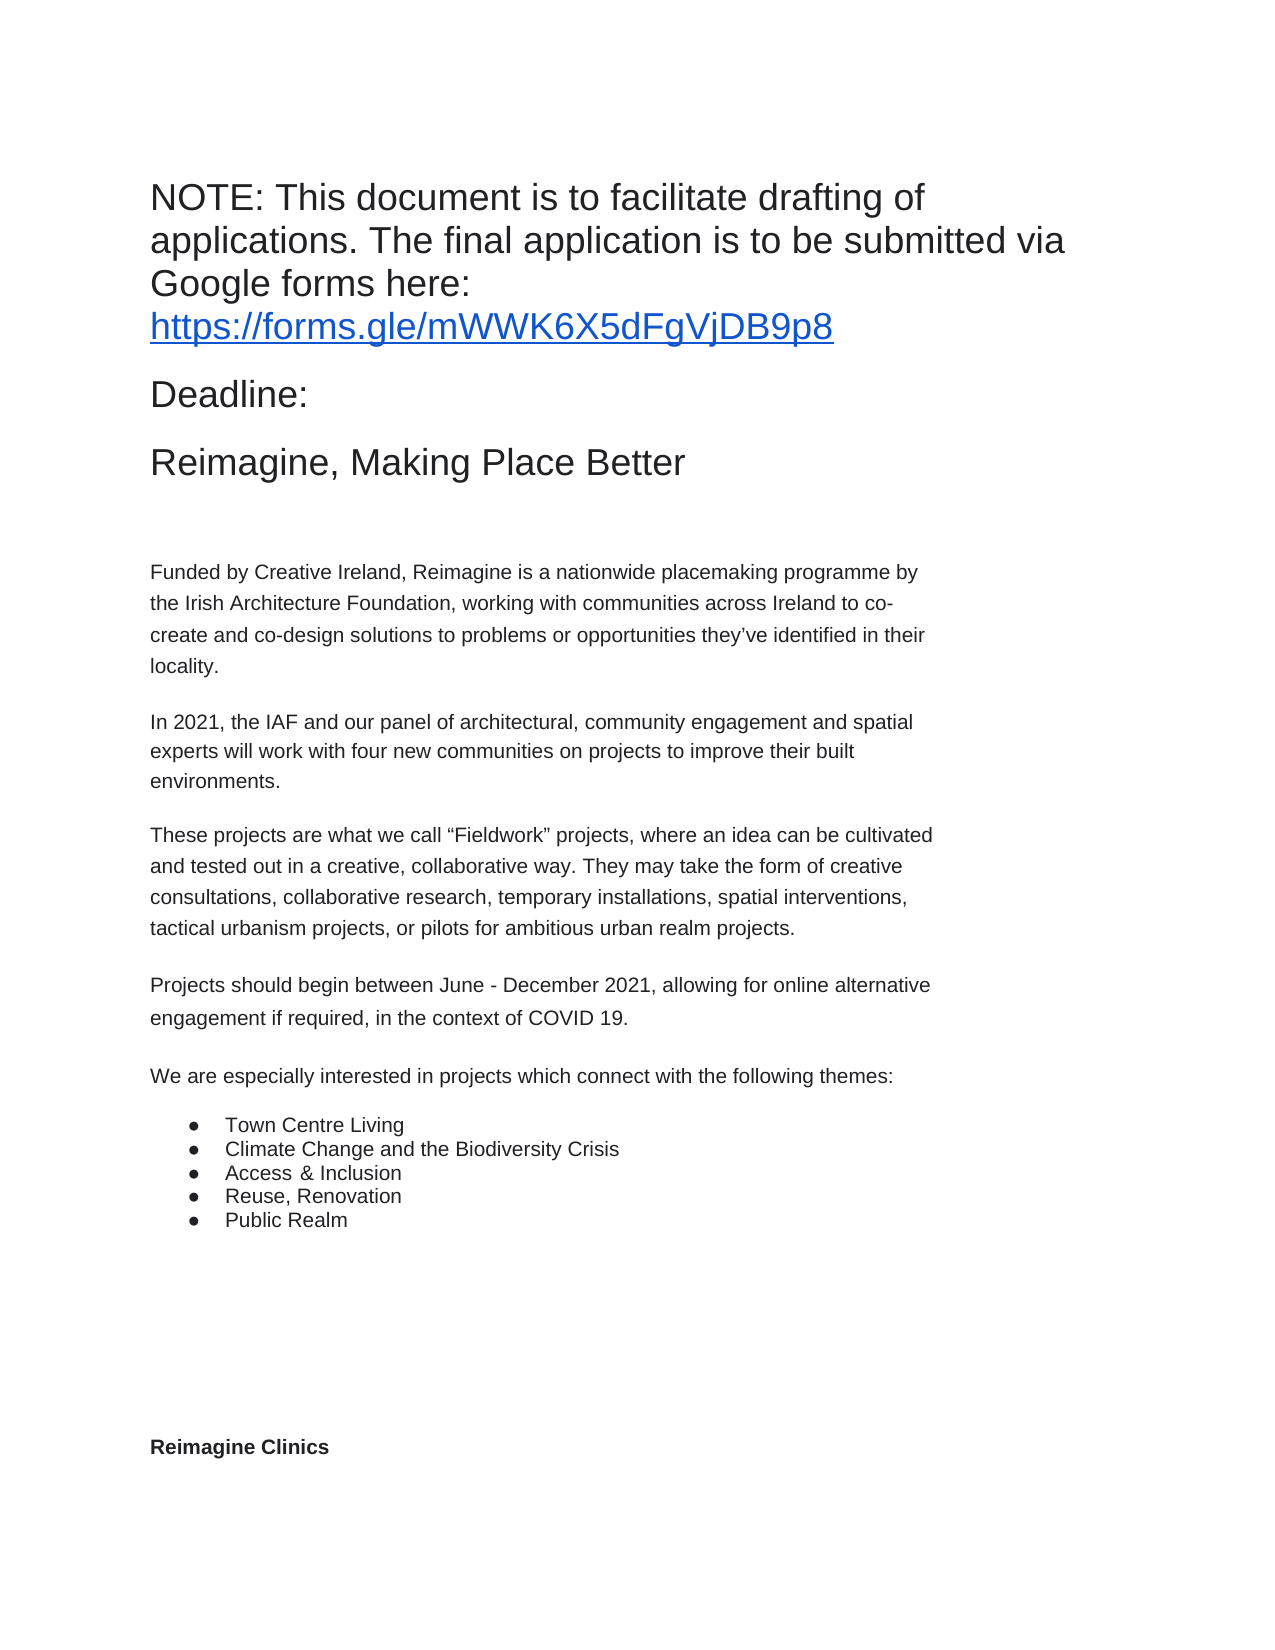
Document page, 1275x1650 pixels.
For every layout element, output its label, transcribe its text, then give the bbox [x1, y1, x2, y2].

list Town Centre Living [187, 1112, 1125, 1136]
text Funded by Creative Ireland, Reimagine is a nationwide placemaking programme by the Irish Architecture Foundation, working with communities across Ireland to co-create and co-design solutions to problems or opportunities they’ve identified in their locality. [150, 560, 948, 677]
text Reimagine, Making Place Better [150, 441, 1125, 484]
list Reuse, Renovation [187, 1184, 1125, 1208]
text In 2021, the IAF and our panel of architectural, community engagement and spatial experts will work with four new communities on projects to improve their built environments. [150, 710, 979, 792]
text Deadline: [150, 372, 1125, 416]
text Reimagine Clinics [150, 1435, 1125, 1459]
text Projects should begin between June - December 2021, allowing for online alternative engagement if required, in the context of COVID 19. [150, 972, 956, 1029]
text We are especially interested in projects which connect with the following themes: [150, 1063, 1125, 1087]
list Access & Inclusion [187, 1160, 1125, 1184]
text These projects are what we call “Fieldwork” projects, where an idea can be cultivated and tested out in a creative, collaborative way. They may take the form of creative consultations, collaborative research, temporary installations, spatial interventions, tactical urbanism projects, or pilots for ambitious urban realm projects. [150, 823, 964, 940]
text NOTE: This document is to facilitate drafting of applications. The final application is to be submitted via Google forms here: https://forms.gle/mWWK6X5dFgVjDB9p8 [150, 175, 1125, 347]
list Climate Change and the Biodiversity Crisis [187, 1136, 1125, 1160]
list Public Realm [187, 1208, 1125, 1256]
